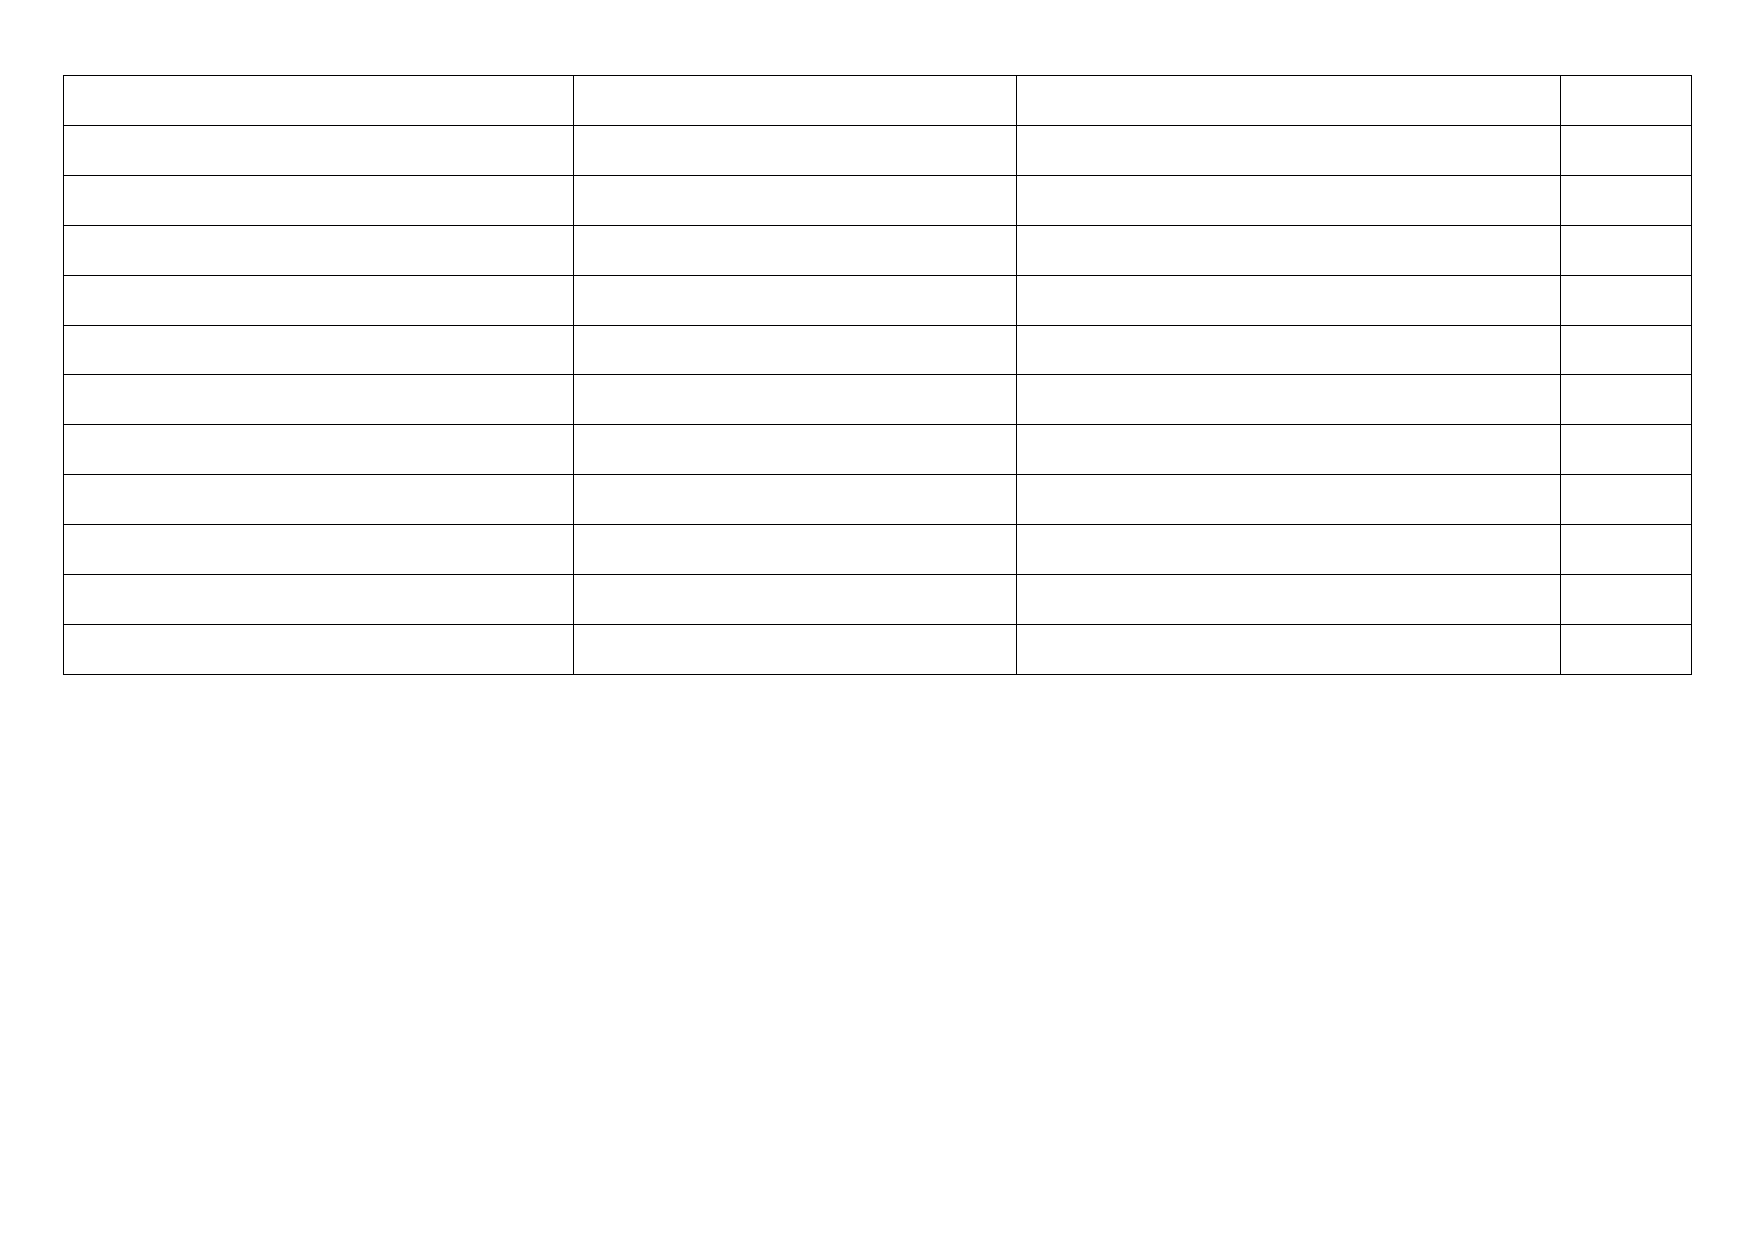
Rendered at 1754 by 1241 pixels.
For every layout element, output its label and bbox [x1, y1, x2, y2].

table_cell [574, 126, 1016, 175]
table_cell [64, 375, 573, 424]
table_cell [64, 475, 573, 524]
table_cell [574, 375, 1016, 424]
table_cell [64, 625, 573, 674]
table_cell [1017, 326, 1560, 374]
table_cell [64, 575, 573, 624]
table_cell [1017, 525, 1560, 574]
table_cell [574, 276, 1016, 324]
table_cell [574, 425, 1016, 474]
table_cell [64, 276, 573, 324]
table_cell [64, 326, 573, 374]
table_cell [574, 475, 1016, 524]
table_cell [1017, 575, 1560, 624]
table_cell [574, 226, 1016, 274]
table_cell [574, 76, 1016, 125]
table_cell [1017, 76, 1560, 125]
table_cell [574, 625, 1016, 674]
table_cell [1561, 176, 1691, 225]
table_cell [1017, 625, 1560, 674]
table_cell [1561, 425, 1691, 474]
table_cell [1017, 226, 1560, 274]
table_cell [1561, 326, 1691, 374]
table_cell [1017, 176, 1560, 225]
table_cell [574, 326, 1016, 374]
table_cell [1561, 76, 1691, 125]
table_cell [574, 575, 1016, 624]
table_cell [64, 126, 573, 175]
table_cell [1561, 525, 1691, 574]
table_cell [1017, 475, 1560, 524]
table_cell [574, 176, 1016, 225]
table_cell [64, 425, 573, 474]
table_cell [1017, 276, 1560, 324]
table_cell [1561, 276, 1691, 324]
table_cell [1561, 375, 1691, 424]
table_cell [1561, 126, 1691, 175]
table_cell [1017, 425, 1560, 474]
table_cell [1561, 475, 1691, 524]
table_cell [64, 525, 573, 574]
table_cell [1561, 625, 1691, 674]
table_cell [64, 226, 573, 274]
table_cell [64, 176, 573, 225]
table_cell [1017, 375, 1560, 424]
table_cell [64, 76, 573, 125]
table_cell [574, 525, 1016, 574]
table_cell [1561, 226, 1691, 274]
table_cell [1561, 575, 1691, 624]
table_cell [1017, 126, 1560, 175]
